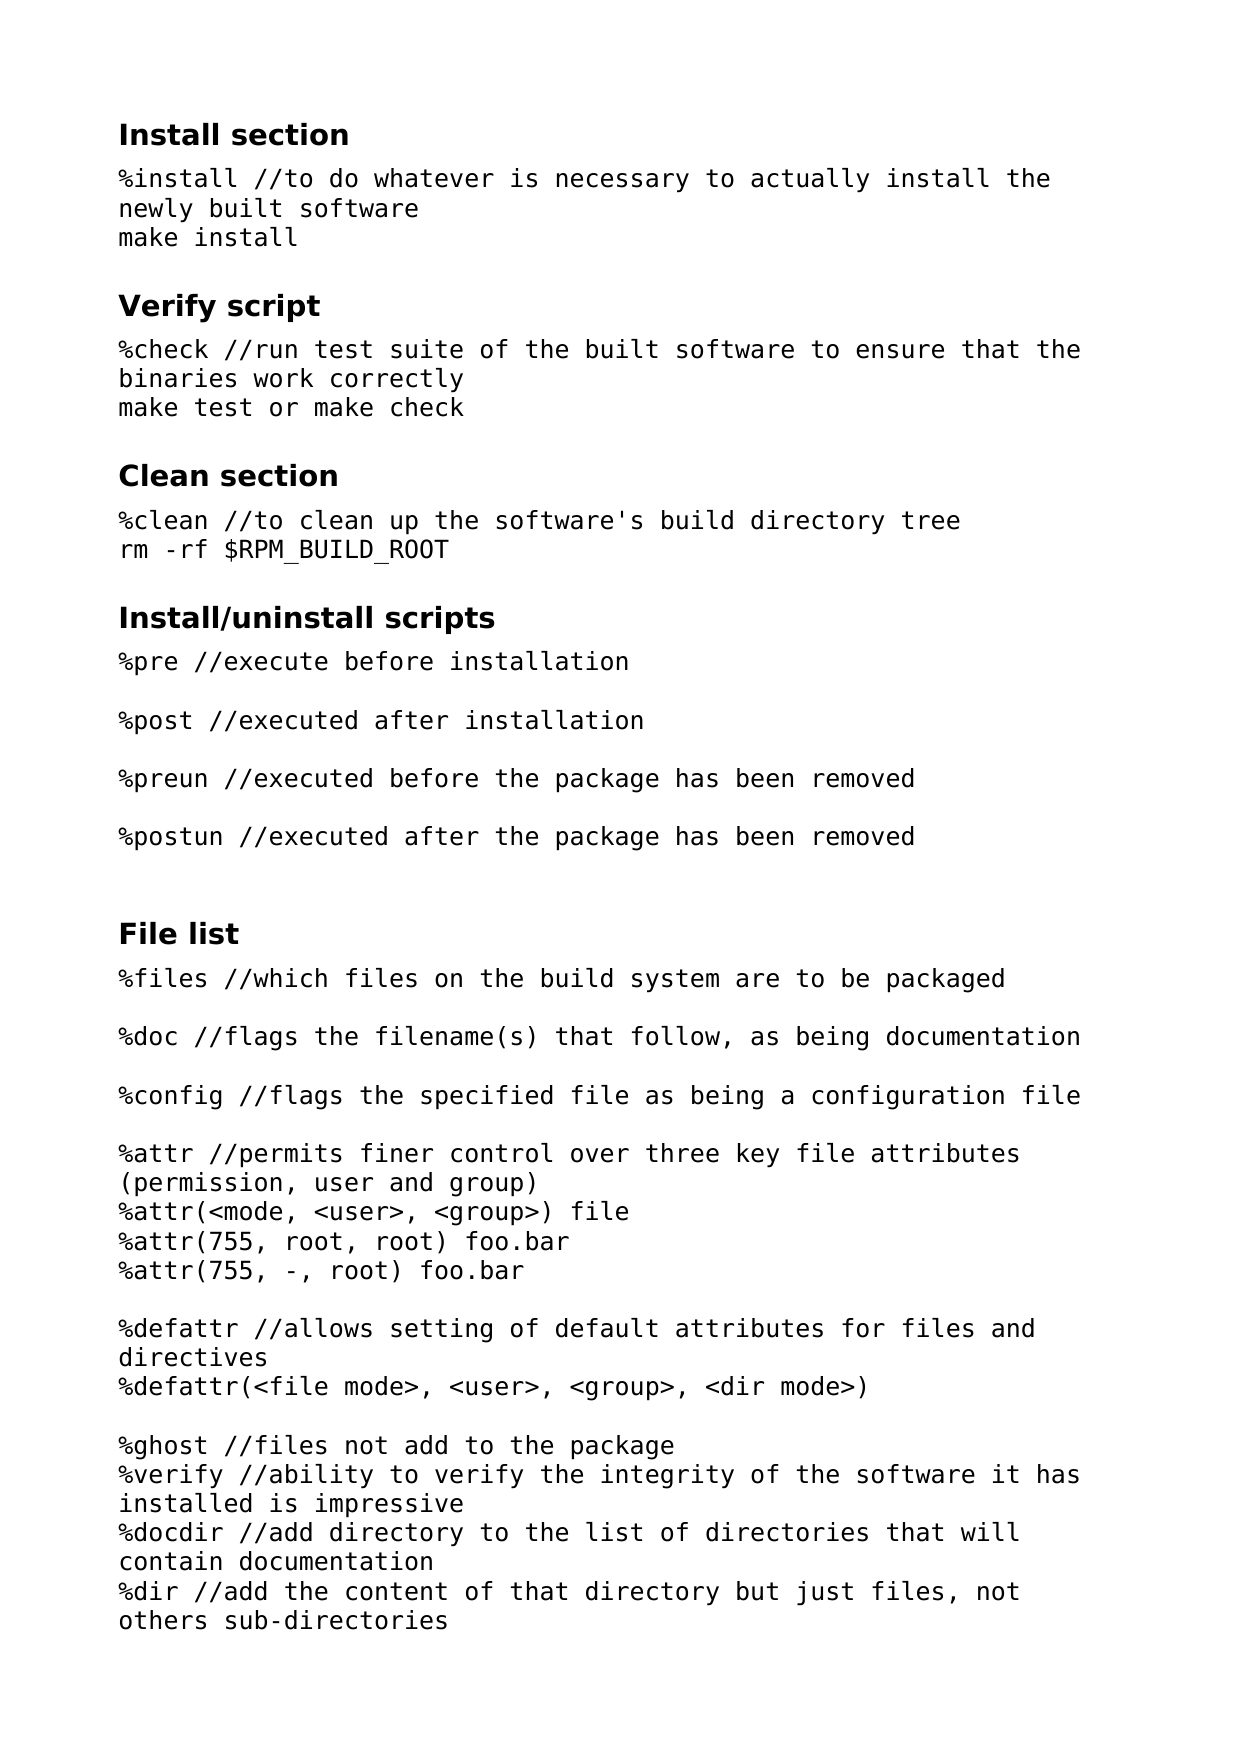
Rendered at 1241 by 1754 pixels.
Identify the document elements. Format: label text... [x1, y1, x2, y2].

text %clean //to clean up the software's build directory tree rm -rf $RPM_BUILD_ROOT [118, 506, 1122, 564]
subtitle Install/uninstall scripts [118, 601, 1122, 635]
subtitle Install section [118, 118, 1122, 152]
subtitle Verify script [118, 289, 1122, 323]
text %install //to do whatever is necessary to actually install the newly built software make install [118, 164, 1122, 252]
subtitle File list [118, 918, 1122, 952]
text %check //run test suite of the built software to ensure that the binaries work correctly make test or make check [118, 335, 1122, 423]
subtitle Clean section [118, 459, 1122, 493]
text %pre //execute before installation %post //executed after installation %preun //executed before the package has been removed %postun //executed after the package has been removed [118, 648, 1122, 881]
text %files //which files on the build system are to be packaged %doc //flags the filename(s) that follow, as being documentation %config //flags the specified file as being a configuration file %attr //permits finer control over three key file attributes (permission, user and group) %attr(<mode, <user>, <group>) file %attr(755, root, root) foo.bar %attr(755, -, root) foo.bar %defattr //allows setting of default attributes for files and directives %defattr(<file mode>, <user>, <group>, <dir mode>) %ghost //files not add to the package %verify //ability to verify the integrity of the software it has installed is impressive %docdir //add directory to the list of directories that will contain documentation %dir //add the content of that directory but just files, not others sub-directories [118, 964, 1122, 1635]
